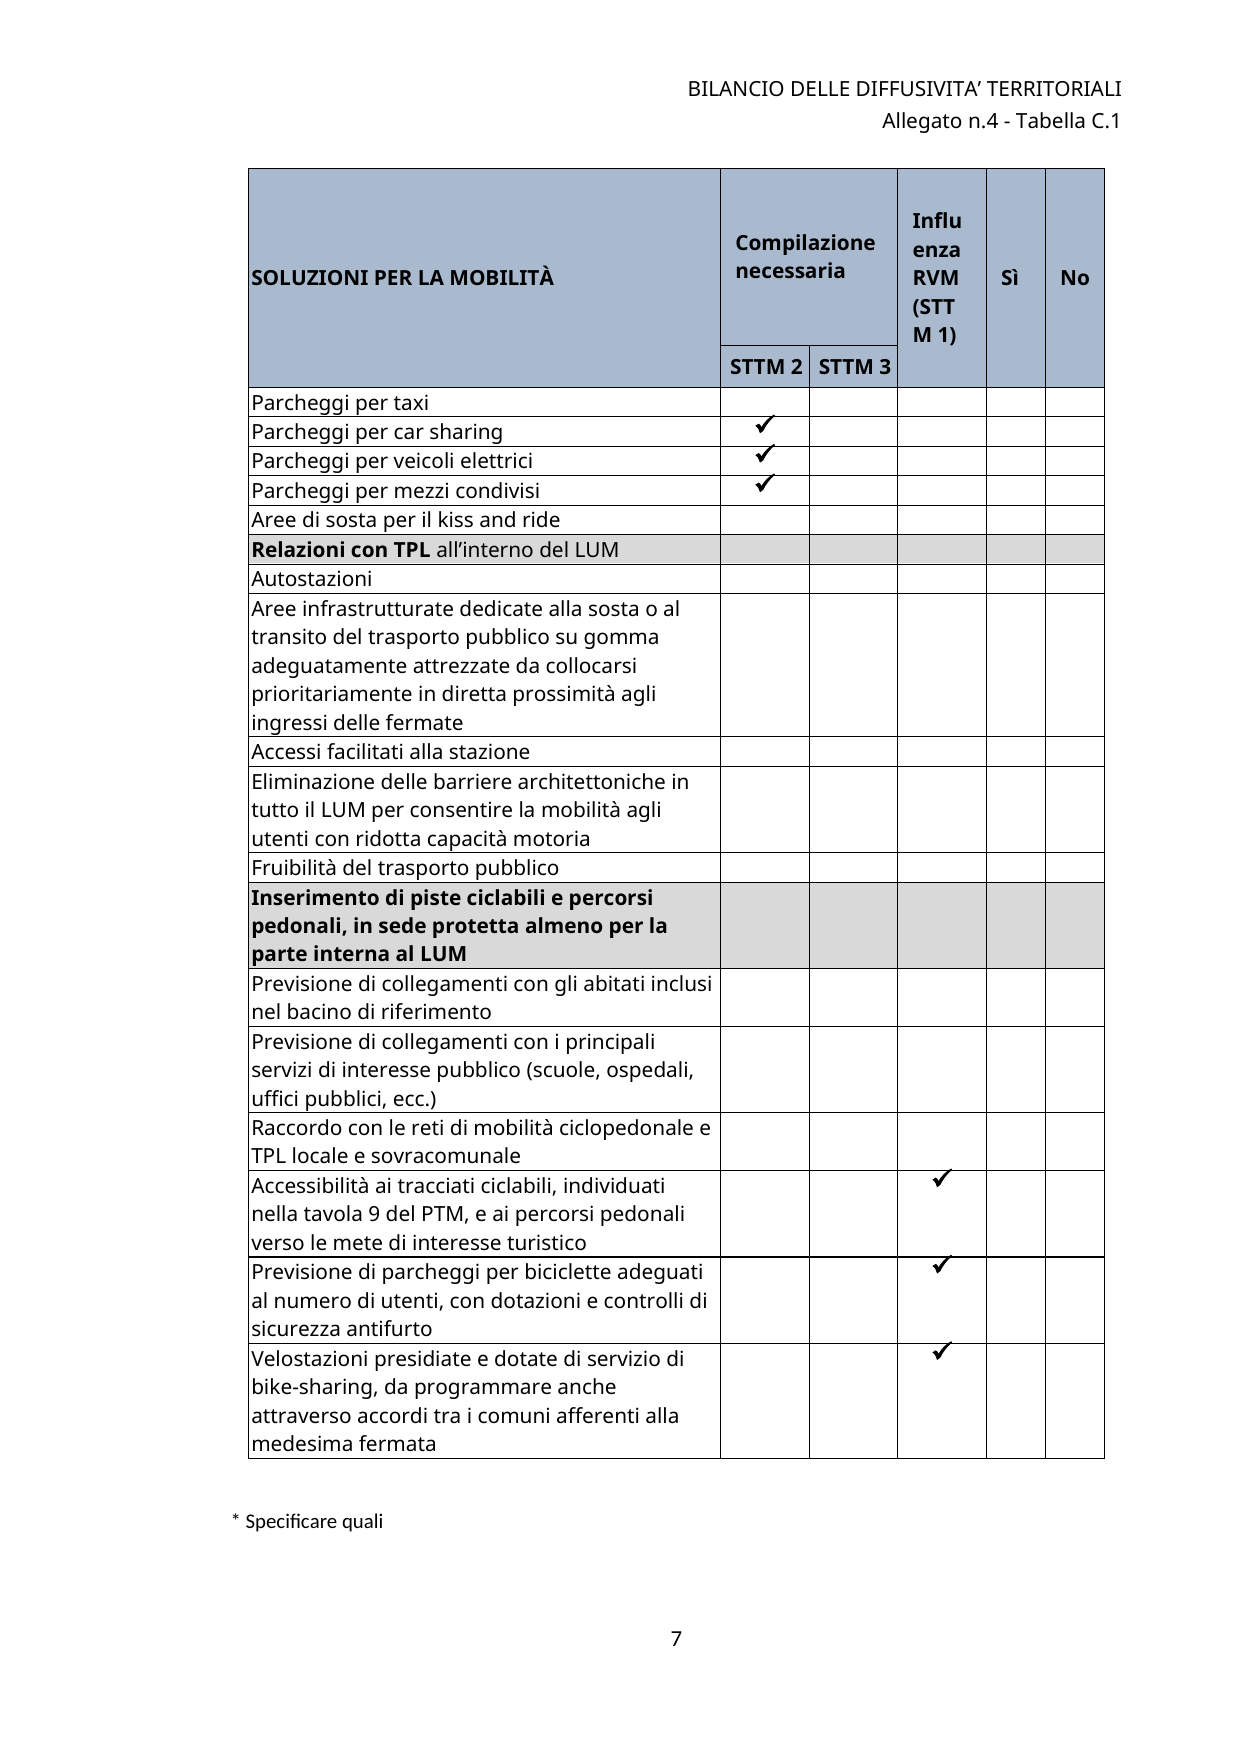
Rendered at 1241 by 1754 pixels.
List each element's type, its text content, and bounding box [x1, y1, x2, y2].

table_cell [810, 388, 897, 416]
table_cell [1046, 1344, 1104, 1458]
table_cell [810, 1258, 897, 1343]
table_cell [1046, 1113, 1104, 1170]
table_cell [1046, 535, 1104, 563]
table_cell [721, 1171, 809, 1256]
table_cell [810, 476, 897, 504]
table_cell Aree infrastrutturate dedicate alla sosta o al transito del trasporto pubblico su gomma adeguatamente attrezzate da collocarsi prioritariamente in diretta prossimità agli ingressi delle fermate [249, 594, 720, 736]
table_cell [1046, 565, 1104, 593]
table_cell [810, 1113, 897, 1170]
table_header No [1046, 169, 1104, 387]
table_cell [987, 767, 1045, 852]
table_cell [898, 506, 986, 534]
table_cell [721, 853, 809, 882]
table_cell [721, 767, 809, 852]
table_cell [810, 853, 897, 882]
table_cell [1046, 417, 1104, 446]
table_cell [1046, 853, 1104, 882]
table_cell [1046, 506, 1104, 534]
table_cell [810, 1027, 897, 1112]
table_cell [898, 883, 986, 968]
table_cell [1046, 969, 1104, 1026]
table_cell [898, 388, 986, 416]
table_cell [987, 883, 1045, 968]
table_cell Autostazioni [249, 565, 720, 593]
table_cell [1046, 883, 1104, 968]
table_cell [898, 447, 986, 475]
table_cell [898, 853, 986, 882]
table_cell [1046, 767, 1104, 852]
table_cell [810, 1171, 897, 1256]
table_cell [810, 594, 897, 736]
table_cell [987, 506, 1045, 534]
table_header Sì [987, 169, 1045, 387]
table_cell [898, 565, 986, 593]
table_cell  [721, 447, 809, 475]
table_cell [1046, 1027, 1104, 1112]
table_cell [898, 1113, 986, 1170]
table_cell Parcheggi per car sharing [249, 417, 720, 446]
table_cell [721, 737, 809, 766]
table_cell  [898, 1171, 986, 1256]
table_cell [721, 506, 809, 534]
table_cell [721, 594, 809, 736]
table_header SOLUZIONI PER LA MOBILITÀ [249, 169, 720, 387]
table_cell [810, 565, 897, 593]
table_cell Accessibilità ai tracciati ciclabili, individuati nella tavola 9 del PTM, e ai percorsi pedonali verso le mete di interesse turistico [249, 1171, 720, 1256]
table_cell  [721, 417, 809, 446]
table_cell [898, 476, 986, 504]
table_cell Relazioni con TPL all’interno del LUM [249, 535, 720, 563]
table_cell [810, 969, 897, 1026]
table_cell [987, 594, 1045, 736]
table_cell [721, 1344, 809, 1458]
table_cell [987, 476, 1045, 504]
table_cell [898, 969, 986, 1026]
table_cell [987, 565, 1045, 593]
table_cell [987, 969, 1045, 1026]
table_cell [721, 565, 809, 593]
table_cell Parcheggi per taxi [249, 388, 720, 416]
table_cell  [898, 1344, 986, 1458]
table_cell [898, 535, 986, 563]
table_cell [721, 1258, 809, 1343]
table_cell [810, 447, 897, 475]
table_cell [987, 1027, 1045, 1112]
table_cell  [721, 476, 809, 504]
table_cell [898, 1027, 986, 1112]
table_cell [721, 535, 809, 563]
table_cell [987, 853, 1045, 882]
table_cell [1046, 1258, 1104, 1343]
text * Specificare quali [230, 1506, 1122, 1534]
table_cell [721, 1027, 809, 1112]
table_cell [810, 1344, 897, 1458]
table_cell Inserimento di piste ciclabili e percorsi pedonali, in sede protetta almeno per la parte interna al LUM [249, 883, 720, 968]
table_cell [810, 767, 897, 852]
table_cell Previsione di collegamenti con i principali servizi di interesse pubblico (scuole, ospedali, uffici pubblici, ecc.) [249, 1027, 720, 1112]
table_cell [721, 969, 809, 1026]
table_cell [1046, 388, 1104, 416]
table_cell [810, 737, 897, 766]
table_cell [898, 417, 986, 446]
table_cell Previsione di collegamenti con gli abitati inclusi nel bacino di riferimento [249, 969, 720, 1026]
table_cell [898, 737, 986, 766]
table_header Influenza RVM (STTM 1) [898, 169, 986, 387]
table_cell [810, 883, 897, 968]
table_cell [987, 535, 1045, 563]
table_cell [987, 388, 1045, 416]
table_cell [810, 417, 897, 446]
table_cell Aree di sosta per il kiss and ride [249, 506, 720, 534]
table_cell [987, 1113, 1045, 1170]
table_cell [1046, 476, 1104, 504]
table_cell [1046, 594, 1104, 736]
table_cell  [898, 1258, 986, 1343]
table_cell [721, 883, 809, 968]
table_cell [898, 767, 986, 852]
table_cell Parcheggi per veicoli elettrici [249, 447, 720, 475]
table_cell [721, 388, 809, 416]
table_cell STTM 2 [721, 346, 809, 387]
table_cell [898, 594, 986, 736]
table_cell [721, 1113, 809, 1170]
table_cell Raccordo con le reti di mobilità ciclopedonale e TPL locale e sovracomunale [249, 1113, 720, 1170]
table_cell STTM 3 [810, 346, 897, 387]
table_cell [987, 1171, 1045, 1256]
table_cell [987, 1258, 1045, 1343]
table_header Compilazione necessaria [721, 169, 897, 345]
table_cell [1046, 447, 1104, 475]
table_cell [1046, 737, 1104, 766]
table_cell [987, 417, 1045, 446]
table_cell [987, 1344, 1045, 1458]
table_cell [1046, 1171, 1104, 1256]
table_cell [810, 506, 897, 534]
table_cell Fruibilità del trasporto pubblico [249, 853, 720, 882]
table_cell [987, 737, 1045, 766]
table_cell [987, 447, 1045, 475]
table_cell Parcheggi per mezzi condivisi [249, 476, 720, 504]
table_cell Velostazioni presidiate e dotate di servizio di bike-sharing, da programmare anche attraverso accordi tra i comuni afferenti alla medesima fermata [249, 1344, 720, 1458]
table_cell Accessi facilitati alla stazione [249, 737, 720, 766]
table_cell [810, 535, 897, 563]
table_cell Previsione di parcheggi per biciclette adeguati al numero di utenti, con dotazioni e controlli di sicurezza antifurto [249, 1258, 720, 1343]
table_cell Eliminazione delle barriere architettoniche in tutto il LUM per consentire la mobilità agli utenti con ridotta capacità motoria [249, 767, 720, 852]
